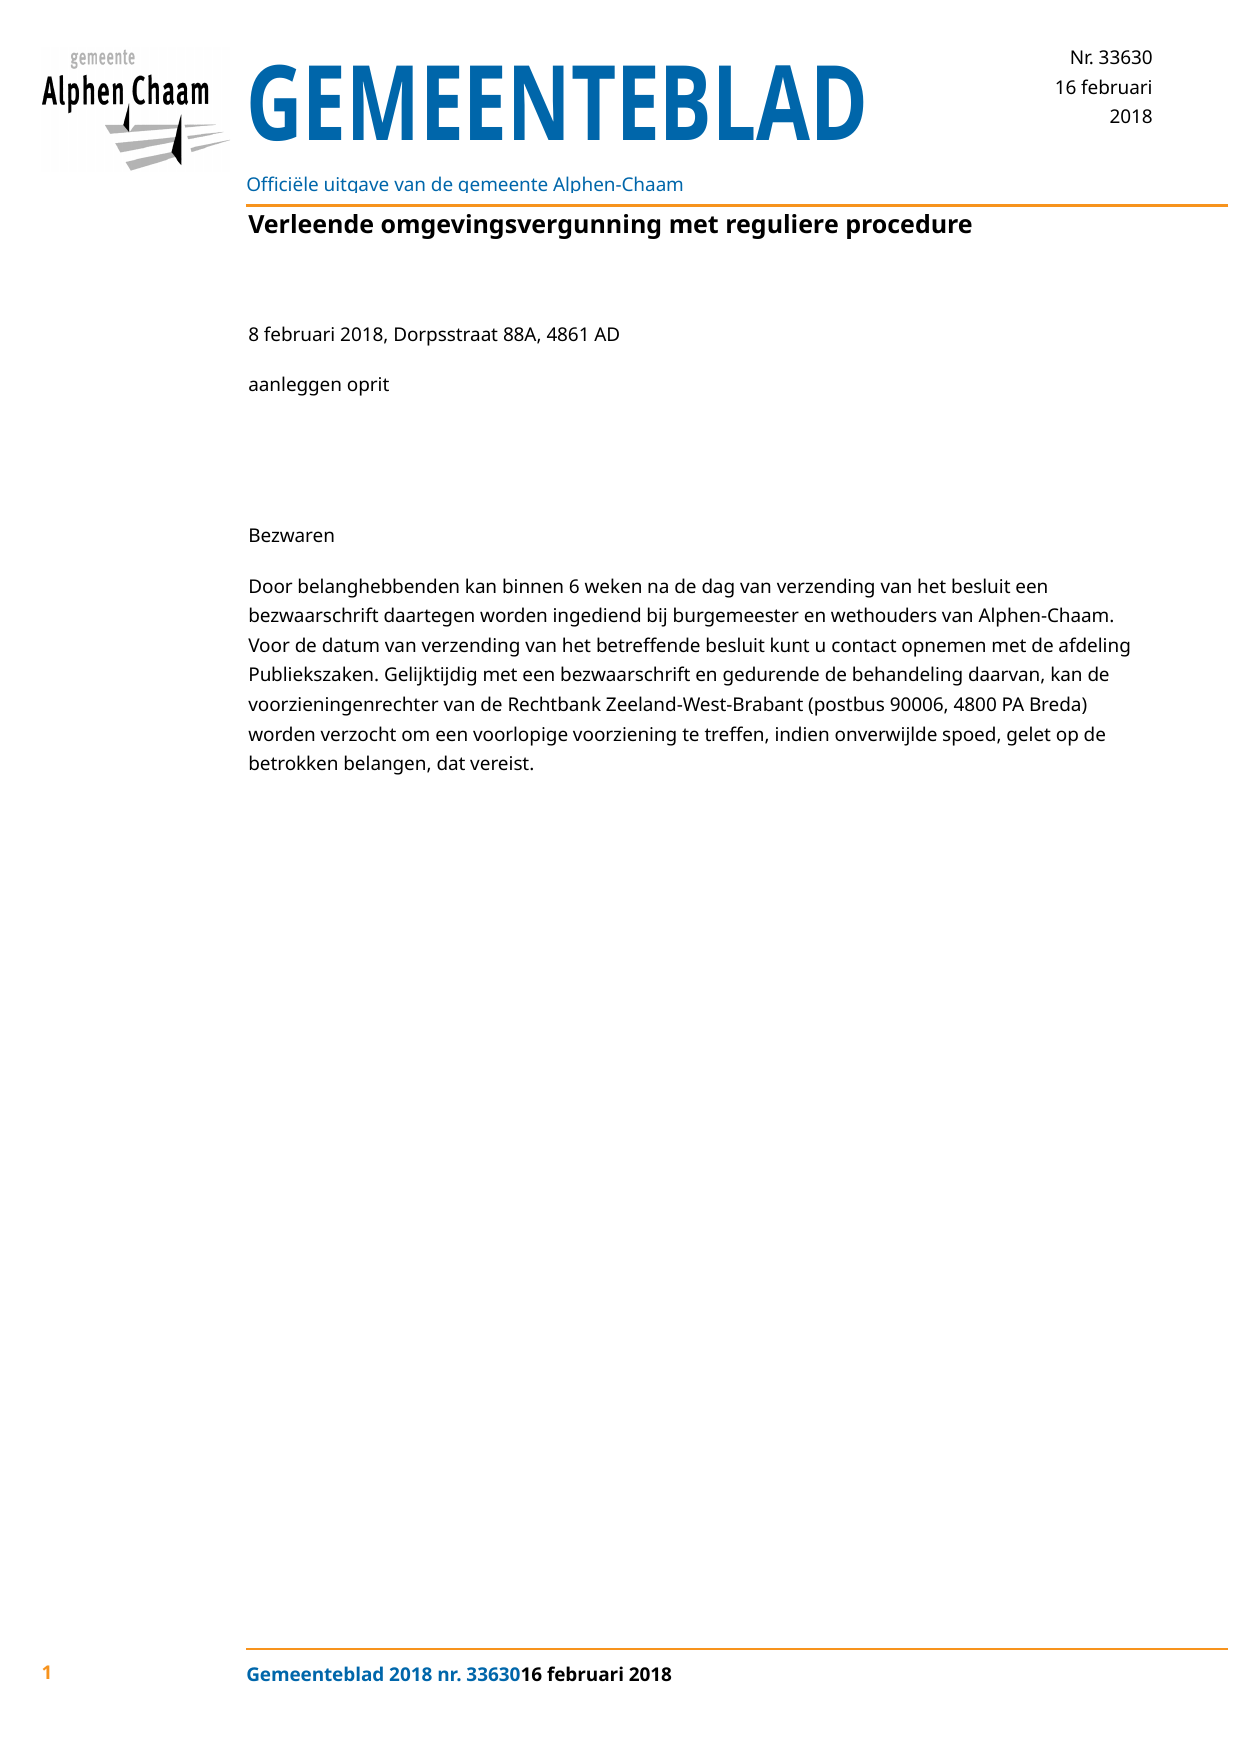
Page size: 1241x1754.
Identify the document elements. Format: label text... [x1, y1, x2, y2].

text Door belanghebbenden kan binnen 6 weken na de dag van verzending van het besluit een bezwaarschrift daartegen worden ingediend bij burgemeester en wethouders van Alphen-Chaam. Voor de datum van verzending van het betreffende besluit kunt u contact opnemen met de afdeling Publiekszaken. Gelijktijdig met een bezwaarschrift en gedurende de behandeling daarvan, kan de voorzieningenrechter van de Rechtbank Zeeland-West-Brabant (postbus 90006, 4800 PA Breda) worden verzocht om een voorlopige voorziening te treffen, indien onverwijlde spoed, gelet op de betrokken belangen, dat vereist. [248, 573, 1152, 776]
text 8 februari 2018, Dorpsstraat 88A, 4861 AD [248, 321, 1152, 346]
text Bezwaren [248, 522, 1152, 548]
text Verleende omgevingsvergunning met reguliere procedure [248, 207, 1152, 241]
text aanleggen oprit [248, 371, 1152, 397]
picture [41, 47, 231, 172]
